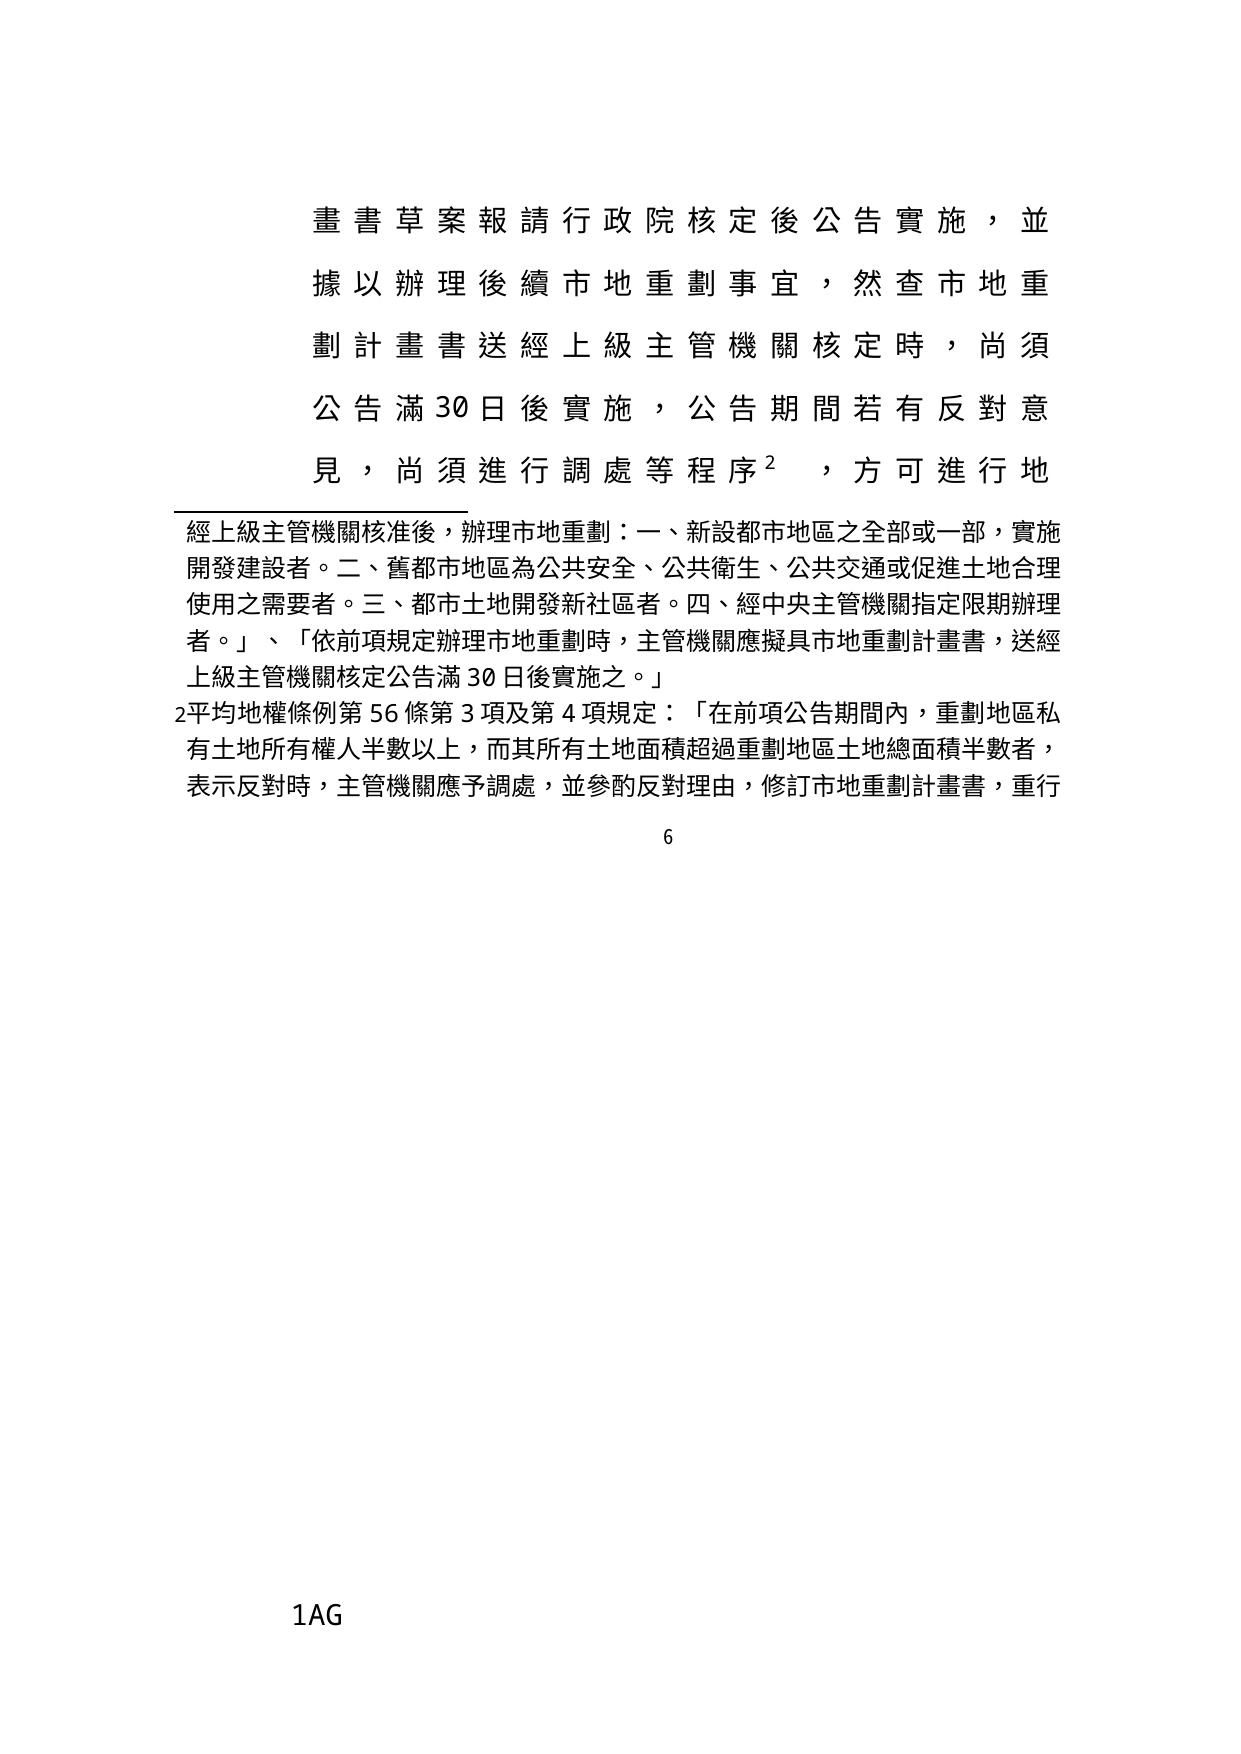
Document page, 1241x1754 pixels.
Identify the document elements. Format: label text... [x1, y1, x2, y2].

text 內政部於110年度起開始辦理本計畫各項前置作業，包括選定重劃區、籌編經費、舉行土地所有權人座談會及編造基本圖冊等工作事項，111年度擬辦理市地重劃計畫書報核及公告實施，舉行土地所有權人說明會及異議處理，地上物查估及發放拆遷補償費等工作（各年度辦理事項詳表1）。惟查本案營建署預計於111年8月完成環境影響評估、水土保持計畫及都市計畫變更審議後，再由內政部依平均地權條例第56條第2項規定擬具市地重劃計畫書草案報請行政院核定後公告實施，並據以辦理後續市地重劃事宜，然查市地重劃計畫書送經上級主管機關核定時，尚須公告滿30日後實施，公告期間若有反對意見，尚須進行調處等程序，方可進行地上物查估及發放補償金等作業，因而是否能如預定期程於111年度辦理地上物查估及發放補償金，容待審酌。 [269, 177, 1056, 490]
text 平均地權條例第56條第3項及第4項規定：「在前項公告期間內，重劃地區私有土地所有權人半數以上，而其所有土地面積超過重劃地區土地總面積半數者，表示反對時，主管機關應予調處，並參酌反對理由，修訂市地重劃計畫書，重行 [174, 694, 1063, 802]
text 經上級主管機關核准後，辦理市地重劃：一、新設都市地區之全部或一部，實施開發建設者。二、舊都市地區為公共安全、公共衛生、公共交通或促進土地合理使用之需要者。三、都市土地開發新社區者。四、經中央主管機關指定限期辦理者。」、「依前項規定辦理市地重劃時，主管機關應擬具市地重劃計畫書，送經上級主管機關核定公告滿30日後實施之。」 [174, 512, 1063, 694]
